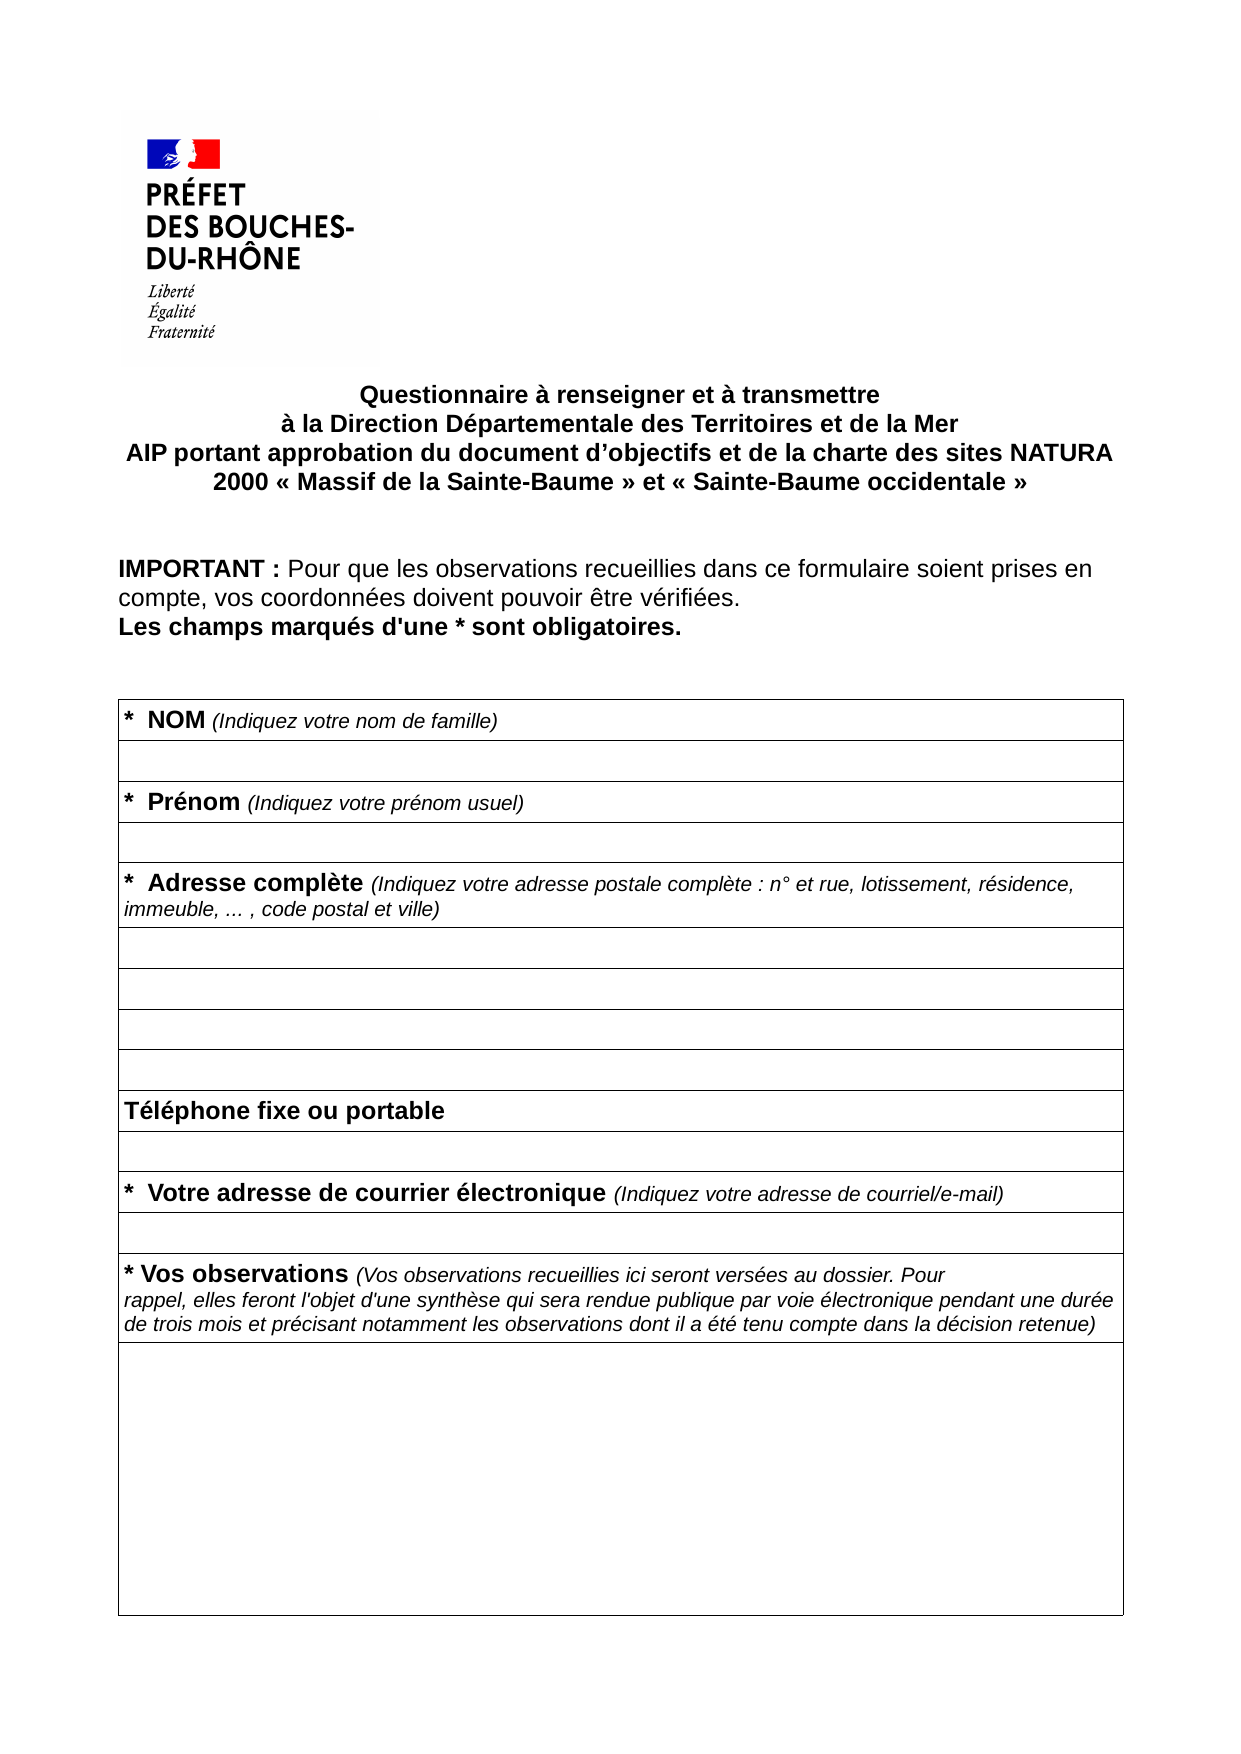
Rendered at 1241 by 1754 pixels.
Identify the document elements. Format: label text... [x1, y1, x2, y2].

table_cell [119, 1343, 1123, 1615]
table_cell [119, 741, 1123, 781]
table_header * NOM (Indiquez votre nom de famille) [119, 700, 1123, 740]
table_cell Téléphone fixe ou portable [119, 1091, 1123, 1131]
table_cell * Votre adresse de courrier électronique (Indiquez votre adresse de courriel/e-mail) [119, 1172, 1123, 1212]
table_cell [119, 1010, 1123, 1049]
text Questionnaire à renseigner et à transmettre [118, 380, 1122, 409]
text AIP portant approbation du document d’objectifs et de la charte des sites NATURA 2000 « Massif de la Sainte-Baume » et « Sainte-Baume occidentale » [118, 438, 1122, 496]
text à la Direction Départementale des Territoires et de la Mer [118, 409, 1122, 438]
table_cell [119, 969, 1123, 1008]
table_cell [119, 1213, 1123, 1253]
table_cell * Adresse complète (Indiquez votre adresse postale complète : n° et rue, lotissement, résidence, immeuble, ... , code postal et ville) [119, 863, 1123, 927]
table_cell [119, 1050, 1123, 1090]
table_cell [119, 1132, 1123, 1171]
table_cell [119, 928, 1123, 968]
table_cell * Prénom (Indiquez votre prénom usuel) [119, 782, 1123, 822]
table_cell * Vos observations (Vos observations recueillies ici seront versées au dossier. Pour rappel, elles feront l'objet d'une synthèse qui sera rendue publique par voie électronique pendant une durée de trois mois et précisant notamment les observations dont il a été tenu compte dans la décision retenue) [119, 1254, 1123, 1342]
text IMPORTANT : Pour que les observations recueillies dans ce formulaire soient prises en compte, vos coordonnées doivent pouvoir être vérifiées. Les champs marqués d'une * sont obligatoires. [118, 554, 1122, 641]
picture [121, 110, 380, 367]
table_cell [119, 823, 1123, 862]
